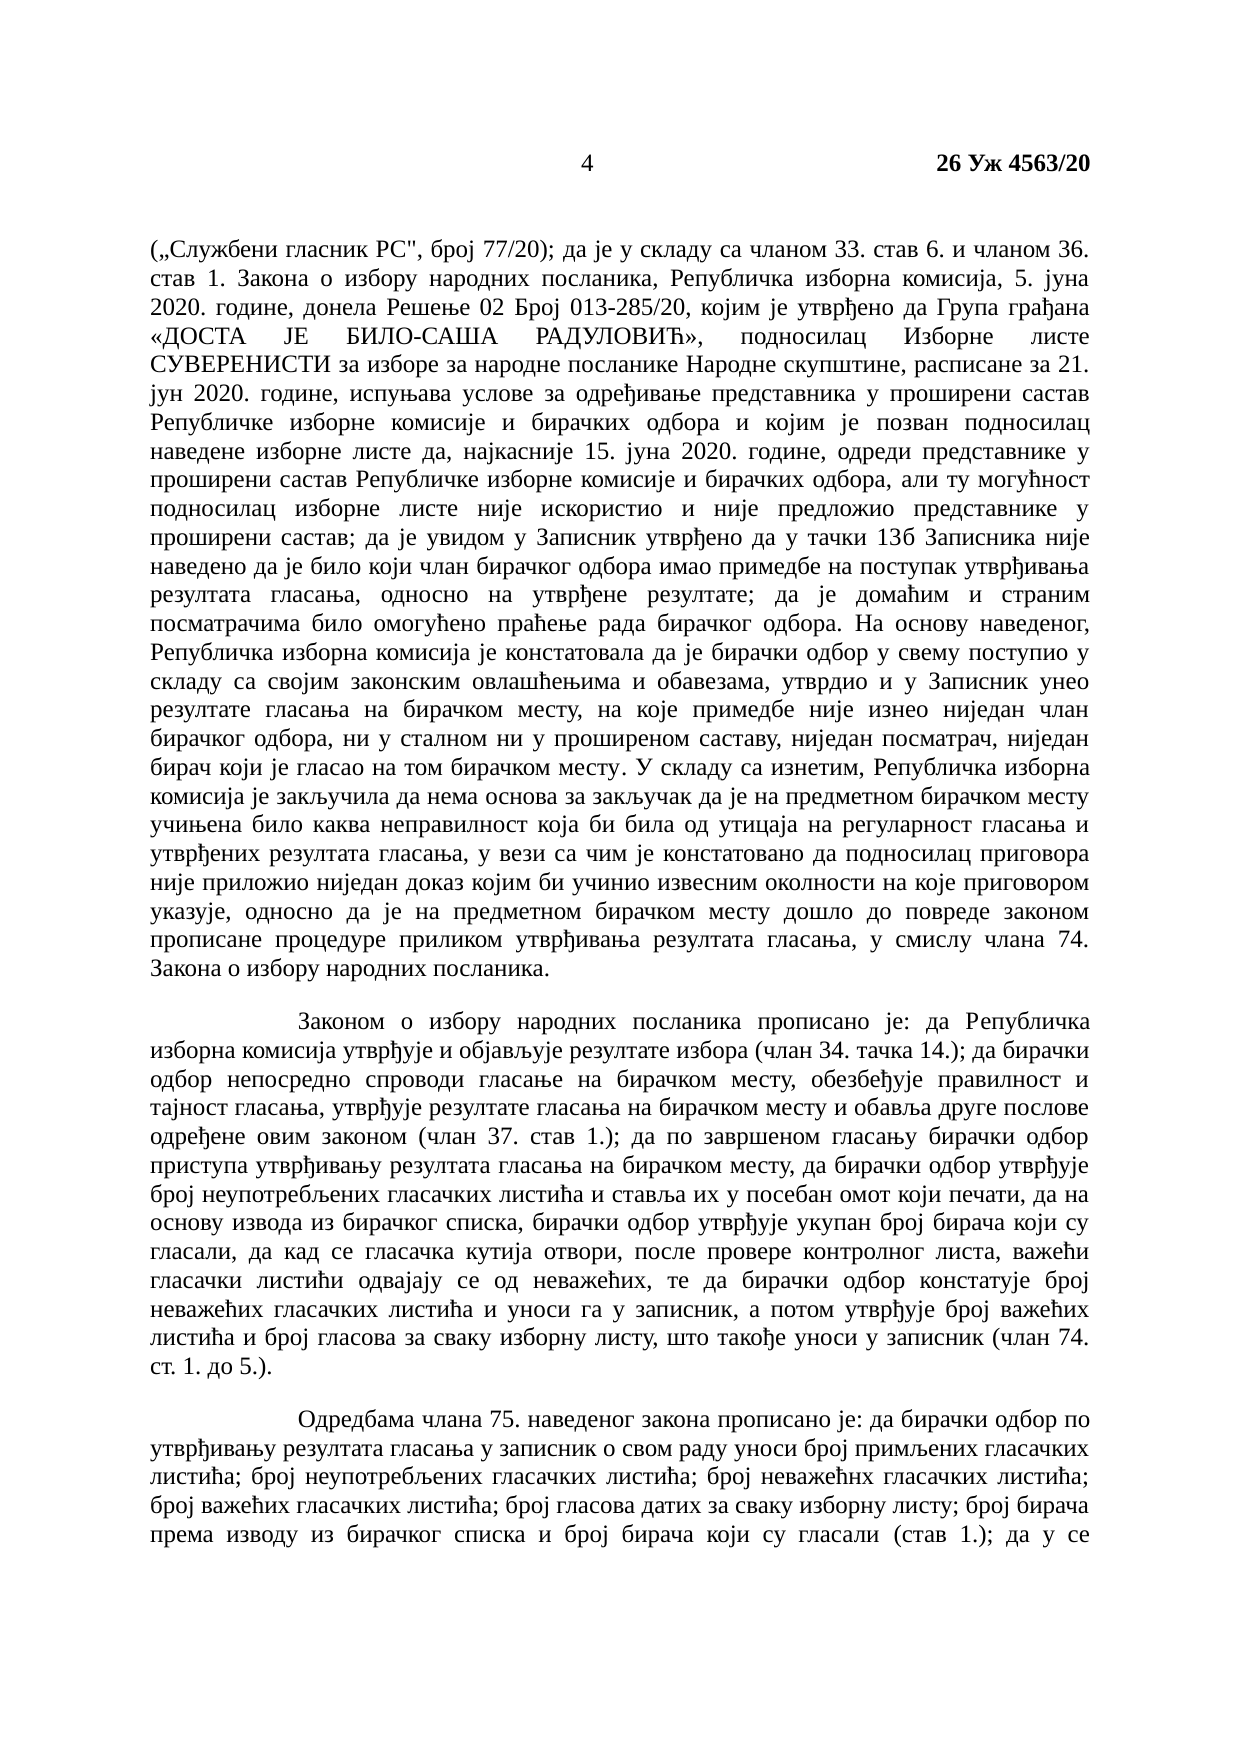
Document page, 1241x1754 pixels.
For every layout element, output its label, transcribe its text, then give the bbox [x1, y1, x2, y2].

text Законом о избору народних посланика прописано је: да Републичка изборна комисија утврђује и објављује резултате избора (члан 34. тачка 14.); да бирачки одбор непосредно спроводи гласање на бирачком месту, обезбеђује правилност и тајност гласања, утврђује резултате гласања на бирачком месту и обавља друге послове одређене овим законом (члан 37. став 1.); да по завршеном гласању бирачки одбор приступа утврђивању резултата гласања на бирачком месту, да бирачки одбор утврђује број неупотребљених гласачких листића и ставља их у посебан омот који печати, да на основу извода из бирачког списка, бирачки одбор утврђује укупан број бирача који су гласали, да кад се гласачка кутија отвори, после провере контролног листа, важећи гласачки листићи одвајају се од неважећих, те да бирачки одбор констатује број неважећих гласачких листића и уноси га у записник, а потом утврђује број важећих листића и број гласова за сваку изборну листу, што такође уноси у записник (члан 74. ст. 1. до 5.). [150, 1006, 1090, 1380]
text („Службени гласник РС", број 77/20); да је у складу са чланом 33. став 6. и чланом 36. став 1. Закона о избору народних посланика, Републичка изборна комисија, 5. јуна 2020. године, донела Решење 02 Број 013-285/20, којим је утврђено да Група грађана «ДОСТА ЈЕ БИЛО-САША РАДУЛОВИЋ», подносилац Изборне листе СУВЕРЕНИСТИ за изборе за народне посланике Народне скупштине, расписане за 21. јун 2020. године, испуњава услове за одређивање представника у проширени састав Републичке изборне комисије и бирачких одбора и којим је позван подносилац наведене изборне листе да, најкасније 15. јуна 2020. године, одреди представнике у проширени састав Републичке изборне комисије и бирачких одбора, али ту могућност подносилац изборне листе није искористио и није предложио представнике у проширени састав; да је увидом у Записник утврђено да у тачки 13б Записника није наведено да је било који члан бирачког одбора имао примедбе на поступак утврђивања резултата гласања, односно на утврђене резултате; да је домаћим и страним посматрачима било омогућено праћење рада бирачког одбора. На основу наведеног, Републичка изборна комисија је констатовала да је бирачки одбор у свему поступио у складу са својим законским овлашћењима и обавезама, утврдио и у Записник унео резултате гласања на бирачком месту, на које примедбе није изнео ниједан члан бирачког одбора, ни у сталном ни у проширеном саставу, ниједан посматрач, ниједан бирач који је гласао на том бирачком месту. У складу са изнетим, Републичка изборна комисија је закључила да нема основа за закључак да је на предметном бирачком месту учињена било каква неправилност која би била од утицаја на регуларност гласања и утврђених резултата гласања, у вези са чим је констатовано да подносилац приговора није приложио ниједан доказ којим би учинио извесним околности на које приговором указује, односно да је на предметном бирачком месту дошло до повреде законом прописане процедуре приликом утврђивања резултата гласања, у смислу члана 74. Закона о избору народних посланика. [150, 234, 1090, 982]
text Одредбама члана 75. наведеног закона прописано је: да бирачки одбор по утврђивању резултата гласања у записник о свом раду уноси број примљених гласачких листића; број неупотребљених гласачких листића; број неважећнх гласачких листића; број важећих гласачких листића; број гласова датих за сваку изборну листу; број бирача према изводу из бирачког списка и број бирача који су гласали (став 1.); да у се [150, 1404, 1090, 1548]
